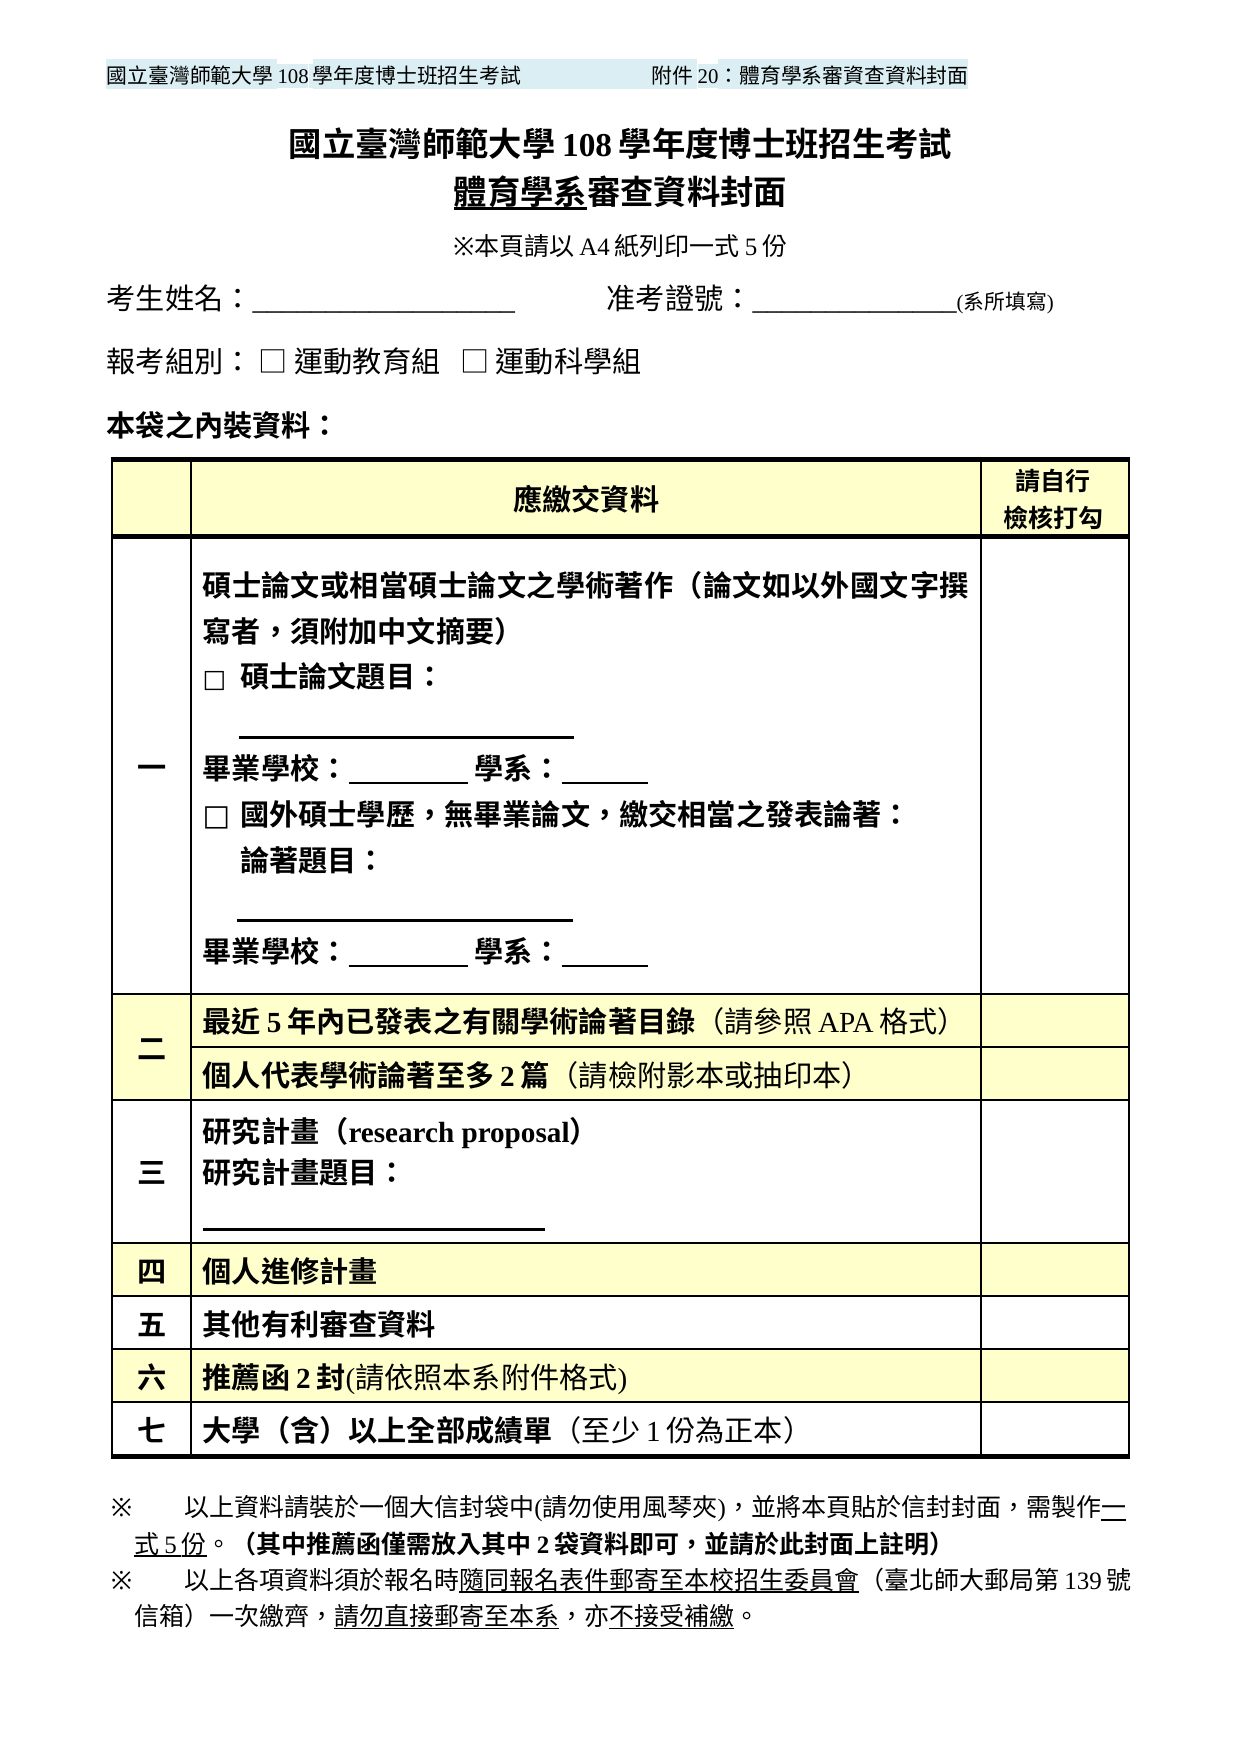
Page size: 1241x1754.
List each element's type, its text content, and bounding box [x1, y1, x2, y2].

table_cell 推薦函2封(請依照本系附件格式) [192, 1350, 980, 1401]
table_cell [982, 1403, 1128, 1454]
table_cell 三 [113, 1101, 190, 1242]
table_cell 六 [113, 1350, 190, 1401]
table_cell 其他有利審查資料 [192, 1297, 980, 1348]
table_cell 一 [113, 539, 190, 993]
table_cell 二 [113, 995, 190, 1099]
table_cell [982, 1048, 1128, 1099]
table_cell 碩士論文或相當碩士論文之學術著作（論文如以外國文字撰寫者，須附加中文摘要） 碩士論文題目： 畢業學校： 學系： 國外碩士學歷，無畢業論文，繳交相當之發表論著： 論著題目： 畢業學校： 學系： [192, 539, 980, 993]
table_cell [982, 539, 1128, 993]
table_cell 個人進修計畫 [192, 1244, 980, 1295]
table_cell 最近5年內已發表之有關學術論著目錄（請參照APA格式） [192, 995, 980, 1046]
table_header 請自行 檢核打勾 [982, 462, 1128, 534]
table_cell 大學（含）以上全部成績單（至少1份為正本） [192, 1403, 980, 1454]
table_cell 研究計畫（research proposal） 研究計畫題目： [192, 1101, 980, 1242]
text 國立臺灣師範大學108學年度博士班招生考試 [106, 118, 1134, 166]
table_cell [982, 1297, 1128, 1348]
table_cell [982, 1350, 1128, 1401]
text 體育學系審查資料封面 [106, 166, 1134, 214]
table_header 應繳交資料 [192, 462, 980, 534]
table_cell [982, 1244, 1128, 1295]
list 以上資料請裝於一個大信封袋中(請勿使用風琴夾)，並將本頁貼於信封封面，需製作一式5份。（其中推薦函僅需放入其中2袋資料即可，並請於此封面上註明） [106, 1488, 1134, 1560]
list 以上各項資料須於報名時隨同報名表件郵寄至本校招生委員會（臺北師大郵局第139號信箱）一次繳齊，請勿直接郵寄至本系，亦不接受補繳。 [106, 1560, 1134, 1633]
text 本袋之內裝資料： [106, 402, 1134, 444]
table_header [113, 462, 190, 534]
table_cell 個人代表學術論著至多2篇（請檢附影本或抽印本） [192, 1048, 980, 1099]
text 報考組別： □ 運動教育組 □ 運動科學組 [106, 339, 1134, 381]
table_cell 四 [113, 1244, 190, 1295]
text ※本頁請以A4紙列印一式5份 [106, 227, 1134, 263]
table_cell [982, 1101, 1128, 1242]
table_cell 七 [113, 1403, 190, 1454]
table_cell 五 [113, 1297, 190, 1348]
table_cell [982, 995, 1128, 1046]
text 考生姓名：__________________ 准考證號：______________(系所填寫) [106, 275, 1134, 318]
